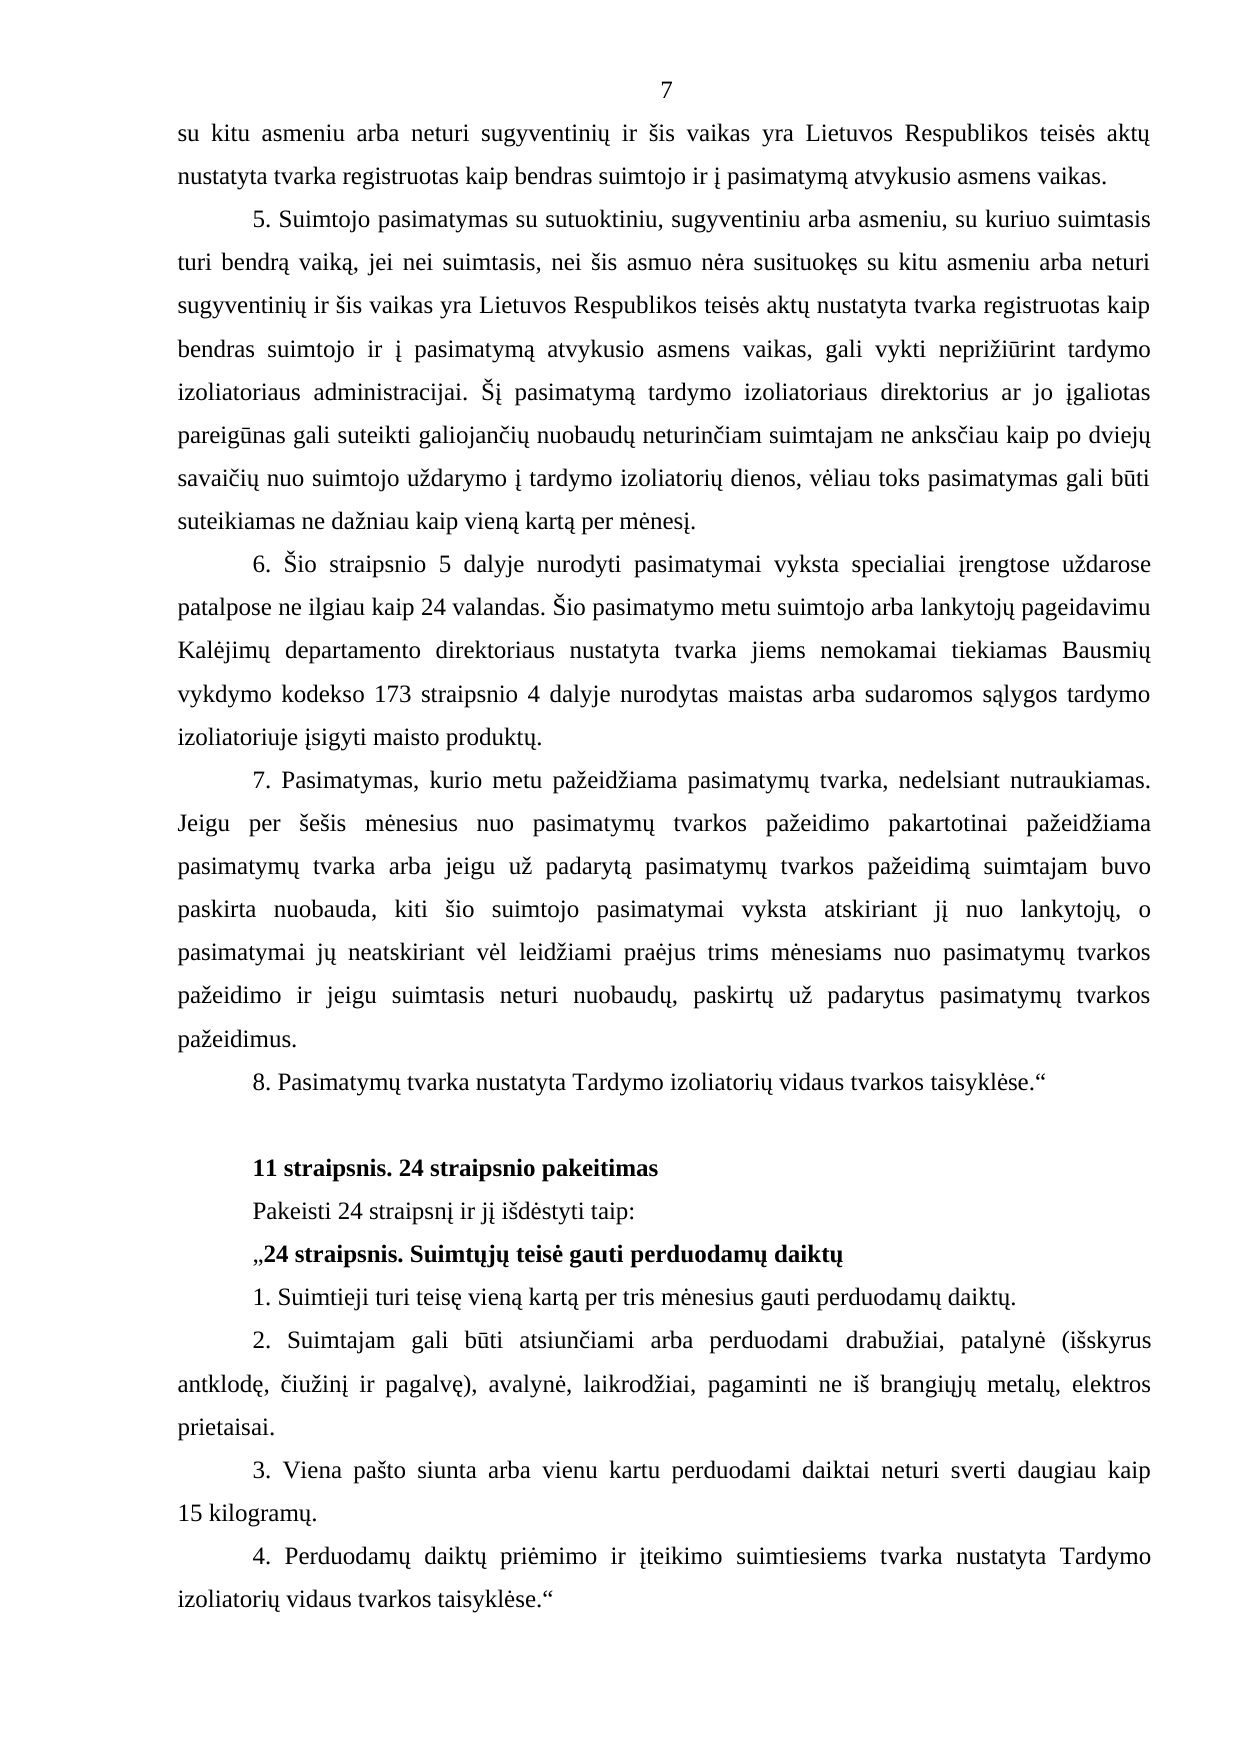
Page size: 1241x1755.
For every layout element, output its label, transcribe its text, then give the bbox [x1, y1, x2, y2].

text „24 straipsnis. Suimtųjų teisė gauti perduodamų daiktų [177, 1239, 1152, 1268]
text 2. Suimtajam gali būti atsiunčiami arba perduodami drabužiai, patalynė (išskyrus antklodę, čiužinį ir pagalvę), avalynė, laikrodžiai, pagaminti ne iš brangiųjų metalų, elektros prietaisai. [177, 1326, 1152, 1441]
text 5. Suimtojo pasimatymas su sutuoktiniu, sugyventiniu arba asmeniu, su kuriuo suimtasis turi bendrą vaiką, jei nei suimtasis, nei šis asmuo nėra susituokęs su kitu asmeniu arba neturi sugyventinių ir šis vaikas yra Lietuvos Respublikos teisės aktų nustatyta tvarka registruotas kaip bendras suimtojo ir į pasimatymą atvykusio asmens vaikas, gali vykti neprižiūrint tardymo izoliatoriaus administracijai. Šį pasimatymą tardymo izoliatoriaus direktorius ar jo įgaliotas pareigūnas gali suteikti galiojančių nuobaudų neturinčiam suimtajam ne anksčiau kaip po dviejų savaičių nuo suimtojo uždarymo į tardymo izoliatorių dienos, vėliau toks pasimatymas gali būti suteikiamas ne dažniau kaip vieną kartą per mėnesį. [177, 204, 1152, 535]
text 11 straipsnis. 24 straipsnio pakeitimas [177, 1153, 1152, 1182]
text 6. Šio straipsnio 5 dalyje nurodyti pasimatymai vyksta specialiai įrengtose uždarose patalpose ne ilgiau kaip 24 valandas. Šio pasimatymo metu suimtojo arba lankytojų pageidavimu Kalėjimų departamento direktoriaus nustatyta tvarka jiems nemokamai tiekiamas Bausmių vykdymo kodekso 173 straipsnio 4 dalyje nurodytas maistas arba sudaromos sąlygos tardymo izoliatoriuje įsigyti maisto produktų. [177, 549, 1152, 751]
text 8. Pasimatymų tvarka nustatyta Tardymo izoliatorių vidaus tvarkos taisyklėse.“ [177, 1067, 1152, 1096]
text Pakeisti 24 straipsnį ir jį išdėstyti taip: [177, 1196, 1152, 1225]
text su kitu asmeniu arba neturi sugyventinių ir šis vaikas yra Lietuvos Respublikos teisės aktų nustatyta tvarka registruotas kaip bendras suimtojo ir į pasimatymą atvykusio asmens vaikas. [177, 118, 1152, 190]
text 1. Suimtieji turi teisę vieną kartą per tris mėnesius gauti perduodamų daiktų. [177, 1282, 1152, 1311]
text 4. Perduodamų daiktų priėmimo ir įteikimo suimtiesiems tvarka nustatyta Tardymo izoliatorių vidaus tvarkos taisyklėse.“ [177, 1541, 1152, 1613]
text 3. Viena pašto siunta arba vienu kartu perduodami daiktai neturi sverti daugiau kaip 15 kilogramų. [177, 1455, 1152, 1527]
text 7. Pasimatymas, kurio metu pažeidžiama pasimatymų tvarka, nedelsiant nutraukiamas. Jeigu per šešis mėnesius nuo pasimatymų tvarkos pažeidimo pakartotinai pažeidžiama pasimatymų tvarka arba jeigu už padarytą pasimatymų tvarkos pažeidimą suimtajam buvo paskirta nuobauda, kiti šio suimtojo pasimatymai vyksta atskiriant jį nuo lankytojų, o pasimatymai jų neatskiriant vėl leidžiami praėjus trims mėnesiams nuo pasimatymų tvarkos pažeidimo ir jeigu suimtasis neturi nuobaudų, paskirtų už padarytus pasimatymų tvarkos pažeidimus. [177, 765, 1152, 1052]
